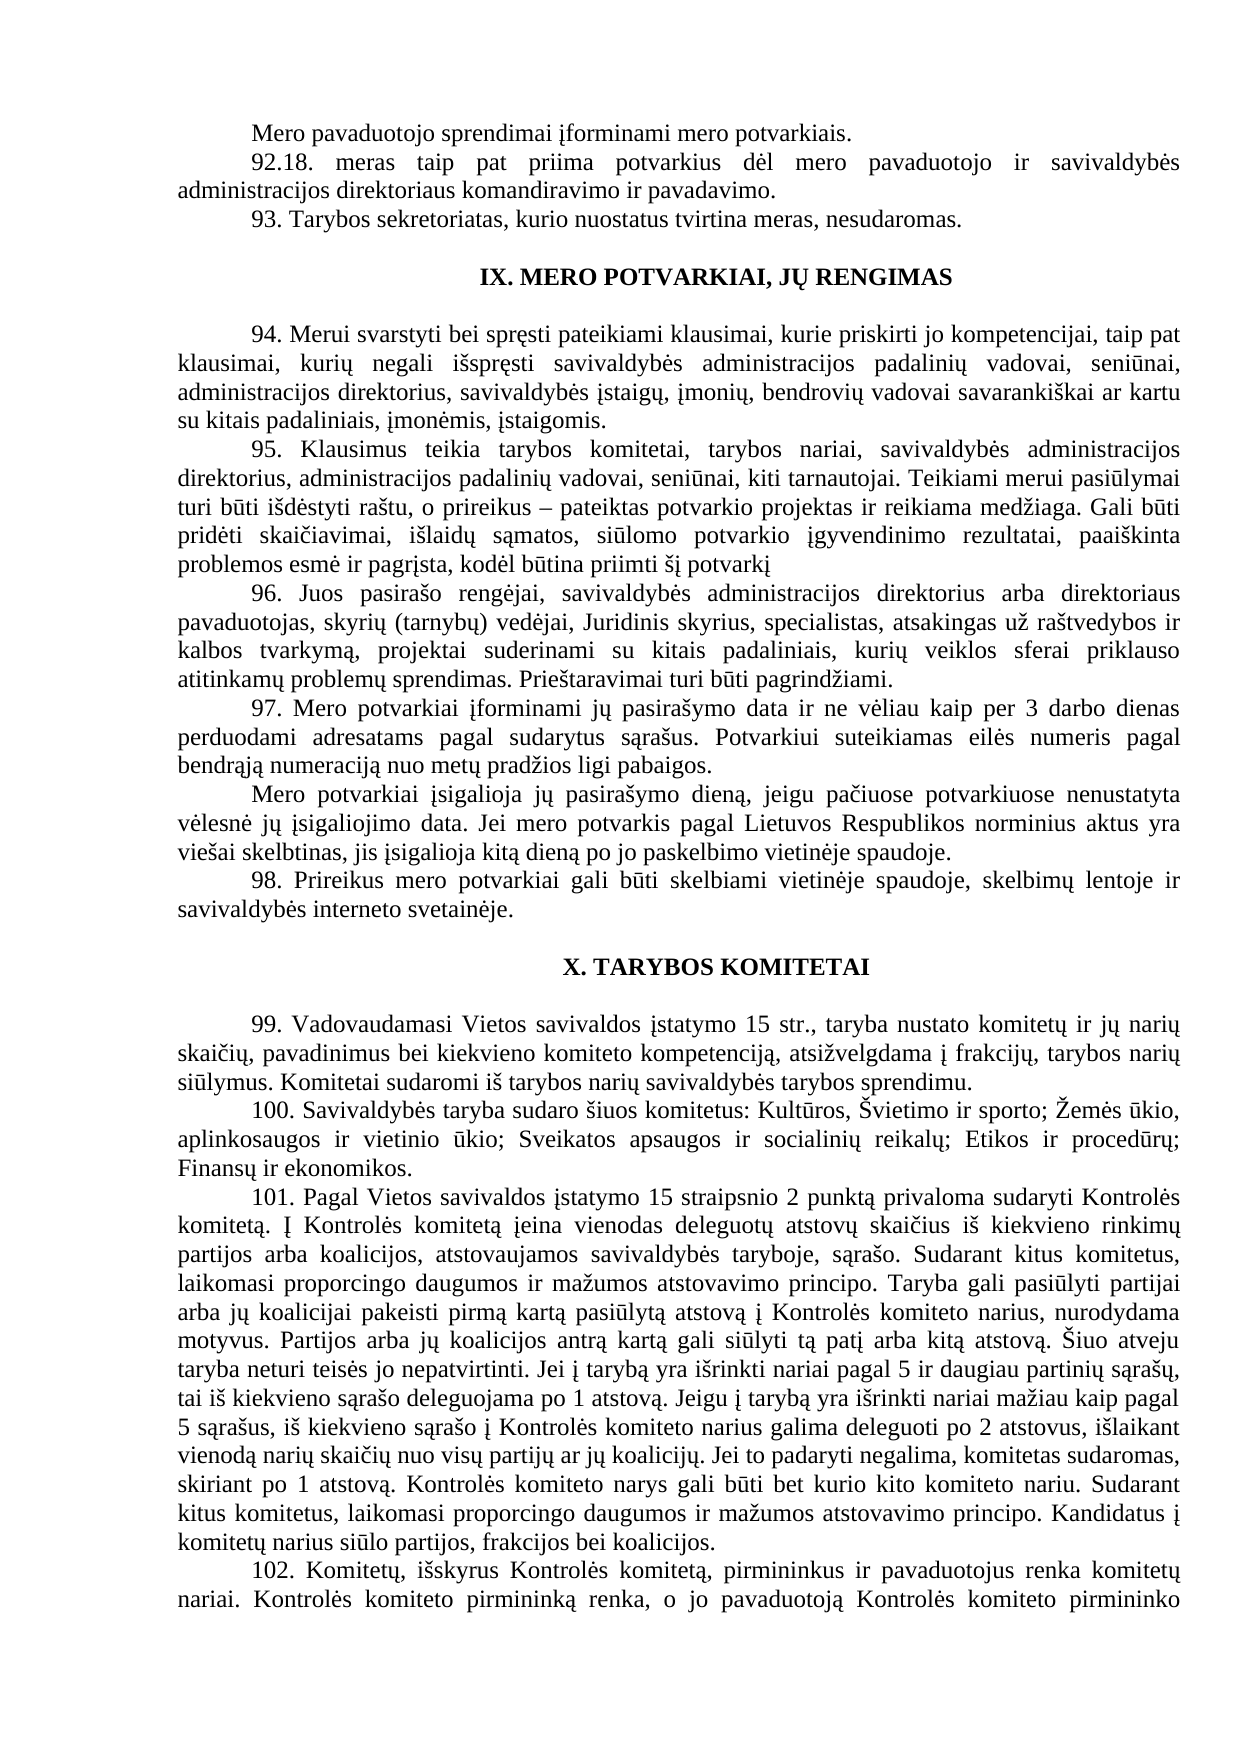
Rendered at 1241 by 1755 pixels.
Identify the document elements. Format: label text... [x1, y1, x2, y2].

text 95. Klausimus teikia tarybos komitetai, tarybos nariai, savivaldybės administracijos direktorius, administracijos padalinių vadovai, seniūnai, kiti tarnautojai. Teikiami merui pasiūlymai turi būti išdėstyti raštu, o prireikus – pateiktas potvarkio projektas ir reikiama medžiaga. Gali būti pridėti skaičiavimai, išlaidų sąmatos, siūlomo potvarkio įgyvendinimo rezultatai, paaiškinta problemos esmė ir pagrįsta, kodėl būtina priimti šį potvarkį [177, 434, 1181, 578]
text 93. Tarybos sekretoriatas, kurio nuostatus tvirtina meras, nesudaromas. [177, 204, 1181, 233]
text 92.18. meras taip pat priima potvarkius dėl mero pavaduotojo ir savivaldybės administracijos direktoriaus komandiravimo ir pavadavimo. [177, 147, 1181, 204]
text Mero potvarkiai įsigalioja jų pasirašymo dieną, jeigu pačiuose potvarkiuose nenustatyta vėlesnė jų įsigaliojimo data. Jei mero potvarkis pagal Lietuvos Respublikos norminius aktus yra viešai skelbtinas, jis įsigalioja kitą dieną po jo paskelbimo vietinėje spaudoje. [177, 779, 1181, 866]
text Mero pavaduotojo sprendimai įforminami mero potvarkiais. [177, 118, 1181, 147]
text 100. Savivaldybės taryba sudaro šiuos komitetus: Kultūros, Švietimo ir sporto; Žemės ūkio, aplinkosaugos ir vietinio ūkio; Sveikatos apsaugos ir socialinių reikalų; Etikos ir procedūrų; Finansų ir ekonomikos. [177, 1096, 1181, 1182]
text 101. Pagal Vietos savivaldos įstatymo 15 straipsnio 2 punktą privaloma sudaryti Kontrolės komitetą. Į Kontrolės komitetą įeina vienodas deleguotų atstovų skaičius iš kiekvieno rinkimų partijos arba koalicijos, atstovaujamos savivaldybės taryboje, sąrašo. Sudarant kitus komitetus, laikomasi proporcingo daugumos ir mažumos atstovavimo principo. Taryba gali pasiūlyti partijai arba jų koalicijai pakeisti pirmą kartą pasiūlytą atstovą į Kontrolės komiteto narius, nurodydama motyvus. Partijos arba jų koalicijos antrą kartą gali siūlyti tą patį arba kitą atstovą. Šiuo atveju taryba neturi teisės jo nepatvirtinti. Jei į tarybą yra išrinkti nariai pagal 5 ir daugiau partinių sąrašų, tai iš kiekvieno sąrašo deleguojama po 1 atstovą. Jeigu į tarybą yra išrinkti nariai mažiau kaip pagal 5 sąrašus, iš kiekvieno sąrašo į Kontrolės komiteto narius galima deleguoti po 2 atstovus, išlaikant vienodą narių skaičių nuo visų partijų ar jų koalicijų. Jei to padaryti negalima, komitetas sudaromas, skiriant po 1 atstovą. Kontrolės komiteto narys gali būti bet kurio kito komiteto nariu. Sudarant kitus komitetus, laikomasi proporcingo daugumos ir mažumos atstovavimo principo. Kandidatus į komitetų narius siūlo partijos, frakcijos bei koalicijos. [177, 1182, 1181, 1556]
text IX. MERO POTVARKIAI, JŲ RENGIMAS [177, 262, 1181, 291]
text 102. Komitetų, išskyrus Kontrolės komitetą, pirmininkus ir pavaduotojus renka komitetų nariai. Kontrolės komiteto pirmininką renka, o jo pavaduotoją Kontrolės komiteto pirmininko [177, 1556, 1181, 1613]
text 97. Mero potvarkiai įforminami jų pasirašymo data ir ne vėliau kaip per 3 darbo dienas perduodami adresatams pagal sudarytus sąrašus. Potvarkiui suteikiamas eilės numeris pagal bendrąją numeraciją nuo metų pradžios ligi pabaigos. [177, 693, 1181, 779]
text X. TARYBOS KOMITETAI [177, 952, 1181, 981]
text 99. Vadovaudamasi Vietos savivaldos įstatymo 15 str., taryba nustato komitetų ir jų narių skaičių, pavadinimus bei kiekvieno komiteto kompetenciją, atsižvelgdama į frakcijų, tarybos narių siūlymus. Komitetai sudaromi iš tarybos narių savivaldybės tarybos sprendimu. [177, 1009, 1181, 1096]
text 94. Merui svarstyti bei spręsti pateikiami klausimai, kurie priskirti jo kompetencijai, taip pat klausimai, kurių negali išspręsti savivaldybės administracijos padalinių vadovai, seniūnai, administracijos direktorius, savivaldybės įstaigų, įmonių, bendrovių vadovai savarankiškai ar kartu su kitais padaliniais, įmonėmis, įstaigomis. [177, 319, 1181, 434]
text 96. Juos pasirašo rengėjai, savivaldybės administracijos direktorius arba direktoriaus pavaduotojas, skyrių (tarnybų) vedėjai, Juridinis skyrius, specialistas, atsakingas už raštvedybos ir kalbos tvarkymą, projektai suderinami su kitais padaliniais, kurių veiklos sferai priklauso atitinkamų problemų sprendimas. Prieštaravimai turi būti pagrindžiami. [177, 578, 1181, 693]
text 98. Prireikus mero potvarkiai gali būti skelbiami vietinėje spaudoje, skelbimų lentoje ir savivaldybės interneto svetainėje. [177, 866, 1181, 923]
